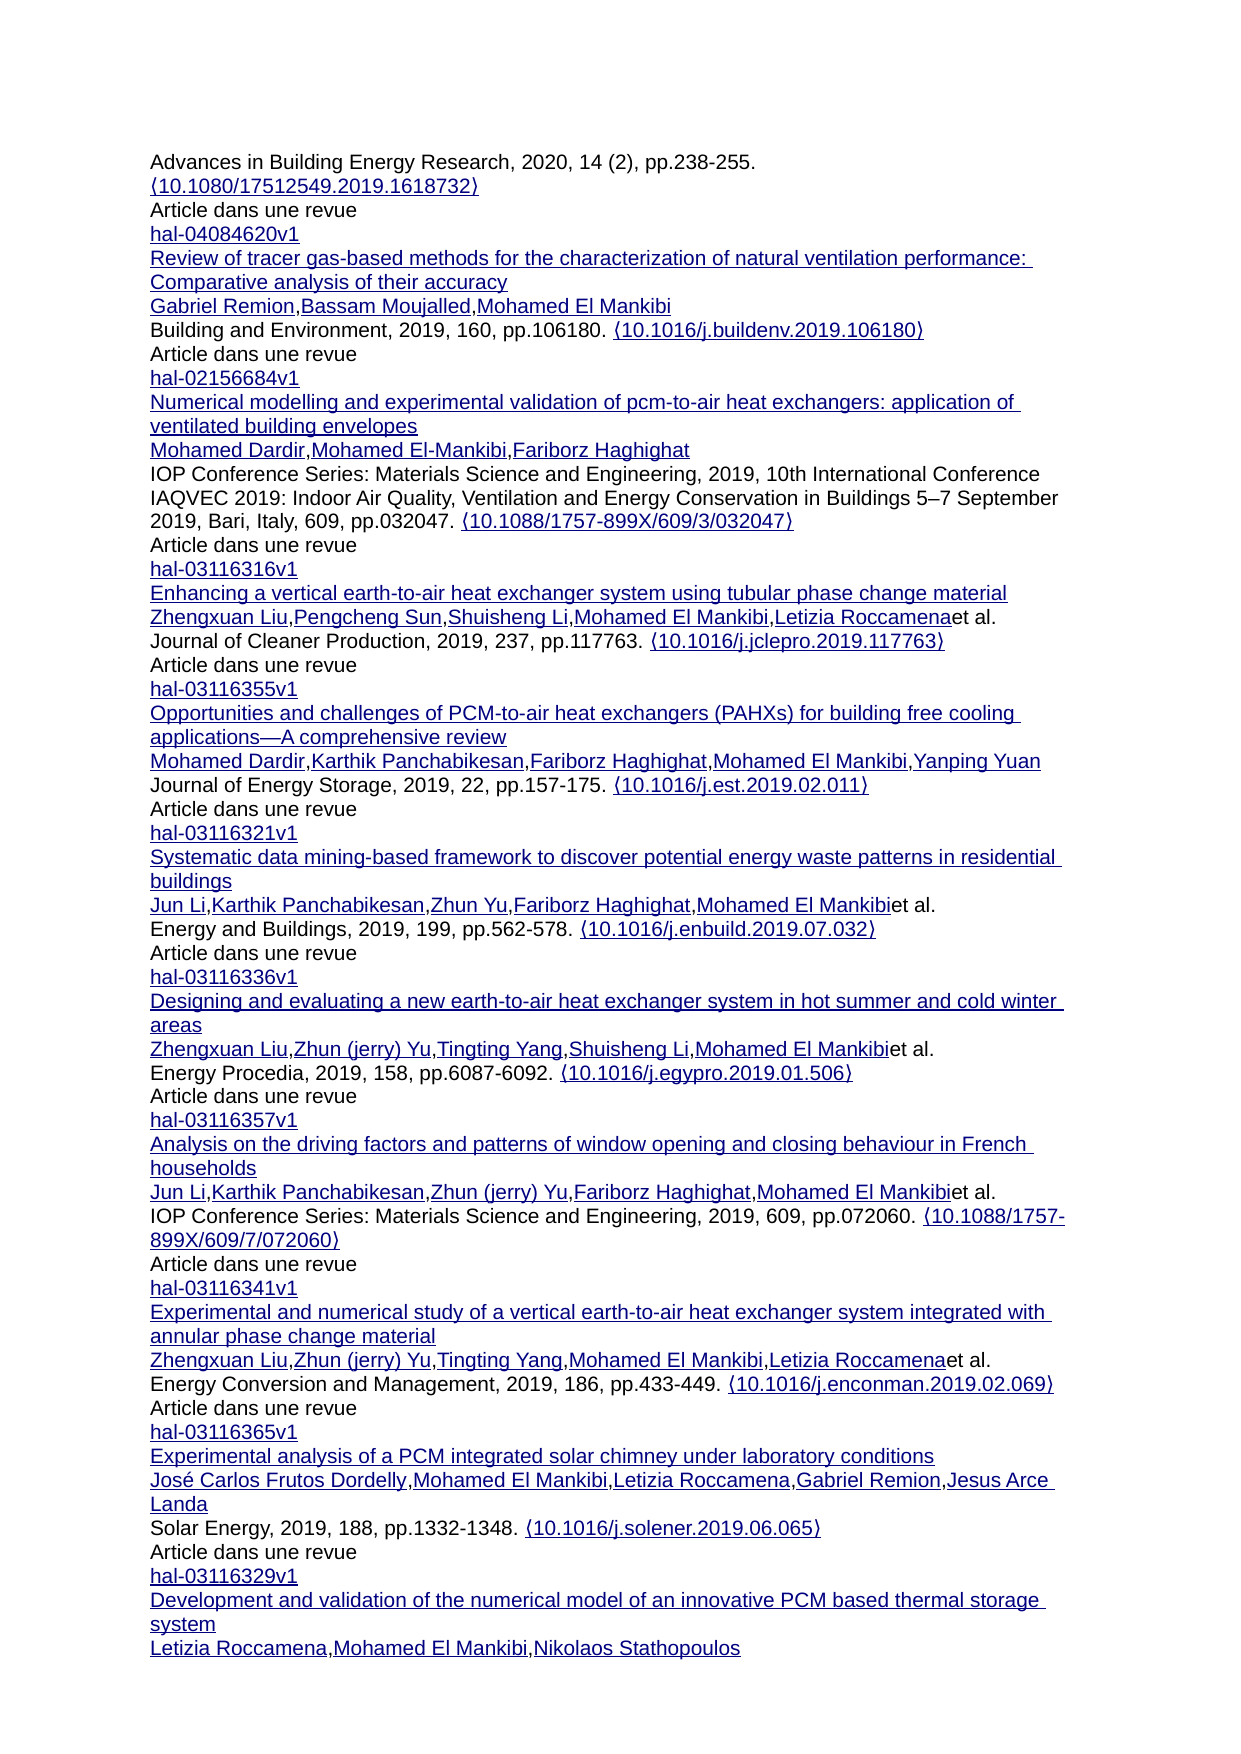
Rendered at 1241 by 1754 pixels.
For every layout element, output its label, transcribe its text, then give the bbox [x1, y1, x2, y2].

table_cell Analysis on the driving factors and patterns of window opening and closing behaviour in French households Jun Li,Karthik Panchabikesan,Zhun (jerry) Yu,Fariborz Haghighat,Mohamed El Mankibiet al. IOP Conference Series: Materials Science and Engineering, 2019, 609, pp.072060. ⟨10.1088/1757-899X/609/7/072060⟩ Article dans une revue hal-03116341v1 [150, 1132, 1090, 1300]
table_cell Review of tracer gas-based methods for the characterization of natural ventilation performance: Comparative analysis of their accuracy Gabriel Remion,Bassam Moujalled,Mohamed El Mankibi Building and Environment, 2019, 160, pp.106180. ⟨10.1016/j.buildenv.2019.106180⟩ Article dans une revue hal-02156684v1 [150, 246, 1090, 389]
table_cell Opportunities and challenges of PCM-to-air heat exchangers (PAHXs) for building free cooling applications—A comprehensive review Mohamed Dardir,Karthik Panchabikesan,Fariborz Haghighat,Mohamed El Mankibi,Yanping Yuan Journal of Energy Storage, 2019, 22, pp.157-175. ⟨10.1016/j.est.2019.02.011⟩ Article dans une revue hal-03116321v1 [150, 701, 1090, 845]
table_cell Experimental analysis of a PCM integrated solar chimney under laboratory conditions José Carlos Frutos Dordelly,Mohamed El Mankibi,Letizia Roccamena,Gabriel Remion,Jesus Arce Landa Solar Energy, 2019, 188, pp.1332-1348. ⟨10.1016/j.solener.2019.06.065⟩ Article dans une revue hal-03116329v1 [150, 1444, 1090, 1587]
table_cell Numerical modelling and experimental validation of pcm-to-air heat exchangers: application of ventilated building envelopes Mohamed Dardir,Mohamed El-Mankibi,Fariborz Haghighat IOP Conference Series: Materials Science and Engineering, 2019, 10th International Conference IAQVEC 2019: Indoor Air Quality, Ventilation and Energy Conservation in Buildings 5–7 September 2019, Bari, Italy, 609, pp.032047. ⟨10.1088/1757-899X/609/3/032047⟩ Article dans une revue hal-03116316v1 [150, 390, 1090, 581]
table_cell Advances in Building Energy Research, 2020, 14 (2), pp.238-255. ⟨10.1080/17512549.2019.1618732⟩ Article dans une revue hal-04084620v1 [150, 150, 1090, 246]
table_cell Development and validation of the numerical model of an innovative PCM based thermal storage system Letizia Roccamena,Mohamed El Mankibi,Nikolaos Stathopoulos [150, 1588, 1090, 1659]
table_cell Experimental and numerical study of a vertical earth-to-air heat exchanger system integrated with annular phase change material Zhengxuan Liu,Zhun (jerry) Yu,Tingting Yang,Mohamed El Mankibi,Letizia Roccamenaet al. Energy Conversion and Management, 2019, 186, pp.433-449. ⟨10.1016/j.enconman.2019.02.069⟩ Article dans une revue hal-03116365v1 [150, 1300, 1090, 1444]
table_cell Designing and evaluating a new earth-to-air heat exchanger system in hot summer and cold winter areas Zhengxuan Liu,Zhun (jerry) Yu,Tingting Yang,Shuisheng Li,Mohamed El Mankibiet al. Energy Procedia, 2019, 158, pp.6087-6092. ⟨10.1016/j.egypro.2019.01.506⟩ Article dans une revue hal-03116357v1 [150, 989, 1090, 1132]
table_cell Systematic data mining-based framework to discover potential energy waste patterns in residential buildings Jun Li,Karthik Panchabikesan,Zhun Yu,Fariborz Haghighat,Mohamed El Mankibiet al. Energy and Buildings, 2019, 199, pp.562-578. ⟨10.1016/j.enbuild.2019.07.032⟩ Article dans une revue hal-03116336v1 [150, 845, 1090, 988]
table_cell Enhancing a vertical earth-to-air heat exchanger system using tubular phase change material Zhengxuan Liu,Pengcheng Sun,Shuisheng Li,Mohamed El Mankibi,Letizia Roccamenaet al. Journal of Cleaner Production, 2019, 237, pp.117763. ⟨10.1016/j.jclepro.2019.117763⟩ Article dans une revue hal-03116355v1 [150, 581, 1090, 701]
